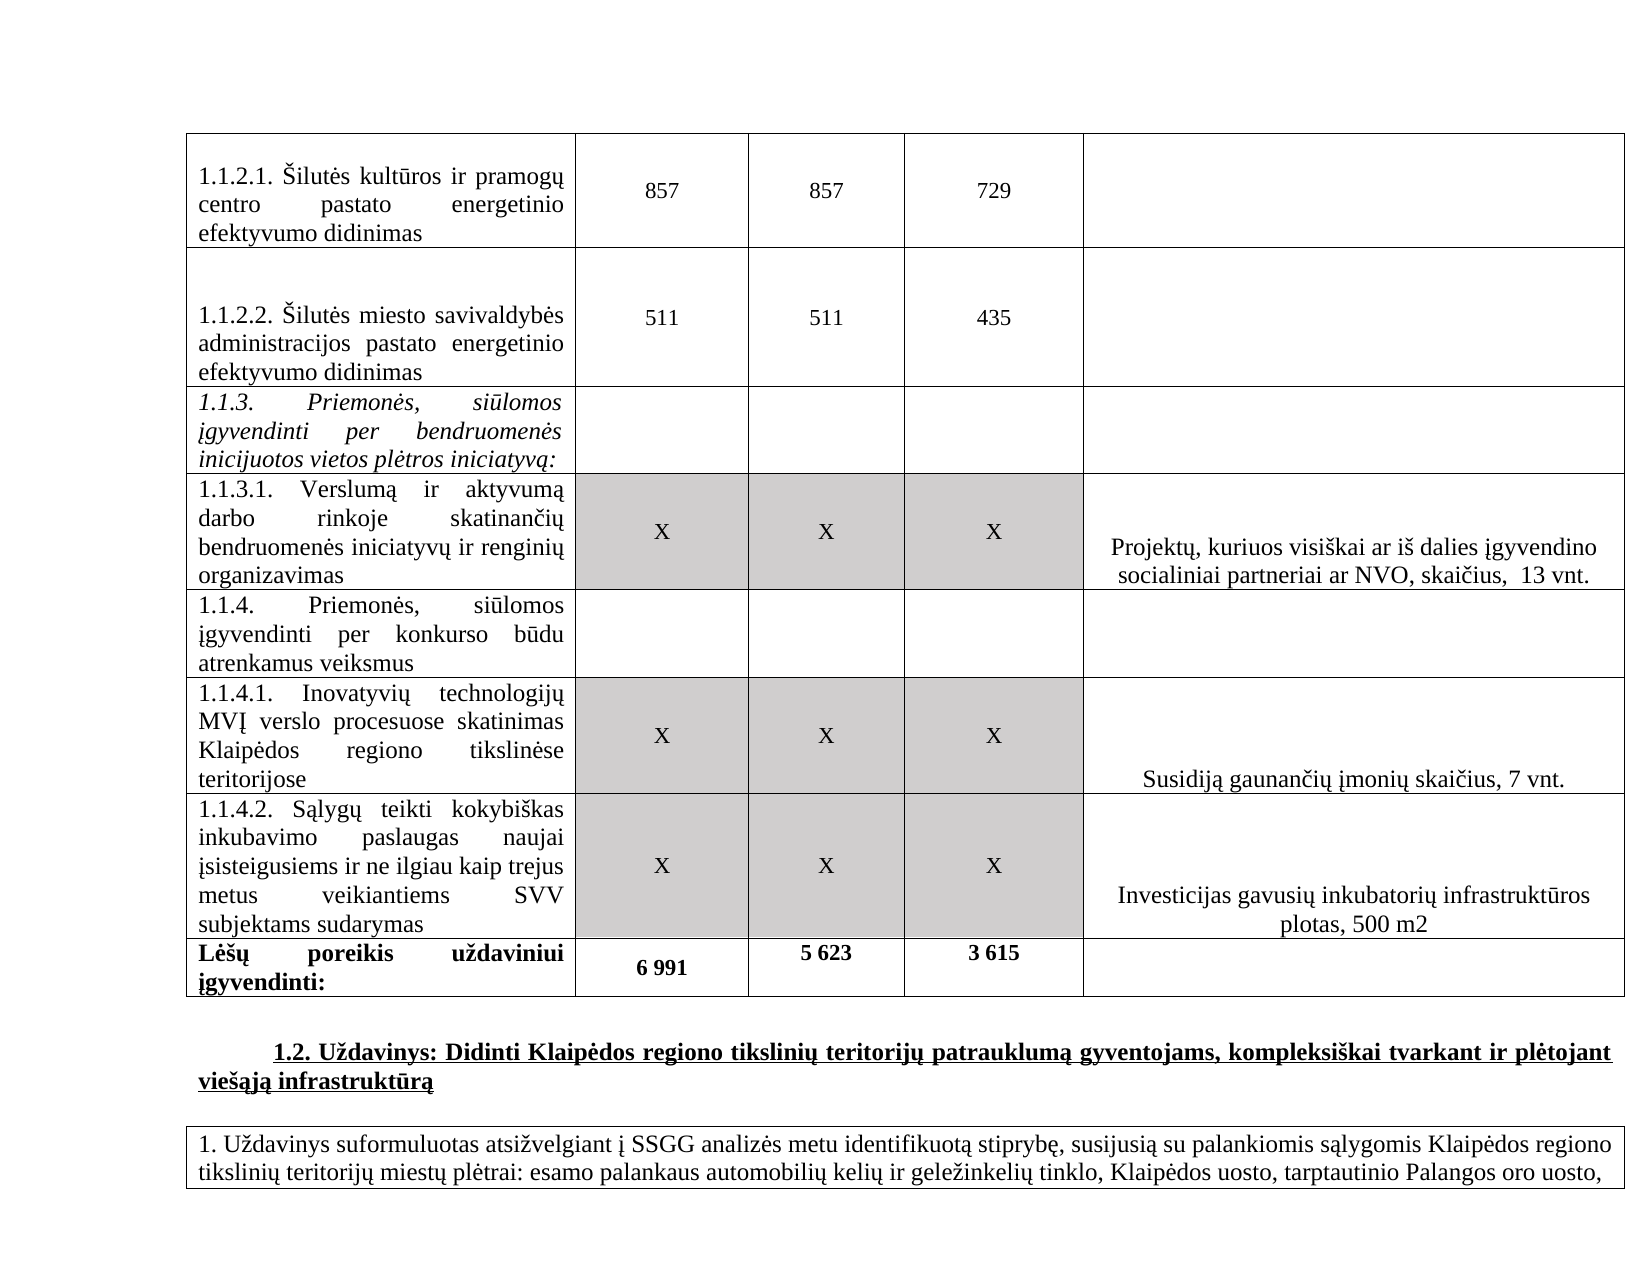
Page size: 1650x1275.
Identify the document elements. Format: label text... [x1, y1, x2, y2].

table_cell Susidiją gaunančių įmonių skaičius, 7 vnt. [1084, 678, 1624, 793]
table_cell 1.1.3.1. Verslumą ir aktyvumą darbo rinkoje skatinančių bendruomenės iniciatyvų ir renginių organizavimas [187, 474, 575, 589]
table_cell [1167, 1095, 1256, 1126]
table_cell [1084, 134, 1624, 247]
table_cell [749, 590, 904, 677]
table_cell X [905, 678, 1083, 793]
table_cell [1084, 387, 1624, 473]
table_cell [664, 1095, 748, 1126]
table_cell 435 [905, 248, 1083, 386]
table_cell X [749, 794, 904, 937]
table_cell [1084, 939, 1624, 996]
table_cell [1084, 248, 1624, 386]
table_cell [749, 387, 904, 473]
table_cell 857 [749, 134, 904, 247]
table_cell [748, 1095, 814, 1126]
table_cell [576, 387, 748, 473]
table_cell [994, 1095, 1083, 1126]
table_cell [187, 1095, 306, 1126]
table_cell X [749, 678, 904, 793]
table_cell [905, 590, 1083, 677]
table_cell 857 [576, 134, 748, 247]
table_cell X [749, 474, 904, 589]
table_cell X [576, 678, 748, 793]
table_cell 6 991 [576, 939, 748, 996]
table_cell 1.1.4. Priemonės, siūlomos įgyvendinti per konkurso būdu atrenkamus veiksmus [187, 590, 575, 677]
table_cell [1084, 590, 1624, 677]
table_cell X [576, 794, 748, 937]
table_cell [904, 1095, 993, 1126]
table_cell 1.1.3. Priemonės, siūlomos įgyvendinti per bendruomenės inicijuotos vietos plėtros iniciatyvą: [187, 387, 575, 473]
table_cell 1.2. Uždavinys: Didinti Klaipėdos regiono tikslinių teritorijų patrauklumą gyventojams, kompleksiškai tvarkant ir plėtojant viešąją infrastruktūrą [187, 997, 1624, 1094]
table_cell [576, 590, 748, 677]
table_cell 511 [576, 248, 748, 386]
table_cell X [576, 474, 748, 589]
table_cell X [905, 794, 1083, 937]
table_cell Projektų, kuriuos visiškai ar iš dalies įgyvendino socialiniai partneriai ar NVO, skaičius, 13 vnt. [1084, 474, 1624, 589]
table_cell 3 615 [905, 939, 1083, 996]
table_cell 1.1.2.1. Šilutės kultūros ir pramogų centro pastato energetinio efektyvumo didinimas [187, 134, 575, 247]
table_cell 1. Uždavinys suformuluotas atsižvelgiant į SSGG analizės metu identifikuotą stiprybę, susijusią su palankiomis sąlygomis Klaipėdos regiono tikslinių teritorijų miestų plėtrai: esamo palankaus automobilių kelių ir geležinkelių tinklo, Klaipėdos uosto, tarptautinio Palangos oro uosto, kultūrinių ir gamtinių, turinčių potencialo rekreacinės ir kultūrinės veiklos vystymui, išteklių. Išsprendus problemą atsirastų poreikis dėl mažesnės nekilnojamojo turto kainos rinktis gyvenamąją vietą ne regiono centre, o aplinkinėse teritorijose, kur išplėtota socialinė ir inžinerinė infrastruktūra. 2. Įvertinti alternatyvūs uždaviniai: 2.1. Gerinti gyvenamąją aplinką Klaipėdos regiono tikslinėse teritorijose, gerinant daugiabučių gyvenamųjų namų kvartalus. 2.2. Gerinti viešųjų paslaugų kokybę, didinant Klaipėdos regiono tikslinių teritorijų patrauklumą. 2.3. Didinti Klaipėdos regiono tikslinių teritorijų patrauklumą gyventojams, kompleksiškai tvarkant ir plėtojant viešąją infrastruktūrą. Daugiakriterinės analizės būdu pasirinkta uždavinio alternatyva „Didinti Klaipėdos regiono tikslinių teritorijų patrauklumą gyventojams, kompleksiškai tvarkant ir plėtojant viešąją infrastruktūrą“. 3. Uždaviniui priskirtas programos rezultatas: neto migracija, tenkanti 1 000 Šilutės ir Skuodo rajonų gyventojų 2023 metais – 0. [187, 1127, 1624, 1188]
table_cell [905, 387, 1083, 473]
table_cell [576, 1095, 664, 1126]
table_cell 729 [905, 134, 1083, 247]
table_cell 5 623 [749, 939, 904, 996]
table_cell Lėšų poreikis uždaviniui įgyvendinti: [187, 939, 575, 996]
table_cell [1084, 1095, 1167, 1126]
table_cell X [905, 474, 1083, 589]
table_cell 1.1.4.1. Inovatyvių technologijų MVĮ verslo procesuose skatinimas Klaipėdos regiono tikslinėse teritorijose [187, 678, 575, 793]
table_cell 1.1.4.2. Sąlygų teikti kokybiškas inkubavimo paslaugas naujai įsisteigusiems ir ne ilgiau kaip trejus metus veikiantiems SVV subjektams sudarymas [187, 794, 575, 937]
table_cell [498, 1095, 576, 1126]
table_cell [306, 1095, 498, 1126]
table_cell 1.1.2.2. Šilutės miesto savivaldybės administracijos pastato energetinio efektyvumo didinimas [187, 248, 575, 386]
table_cell [1256, 1095, 1624, 1126]
table_cell 511 [749, 248, 904, 386]
table_cell Investicijas gavusių inkubatorių infrastruktūros plotas, 500 m2 [1084, 794, 1624, 937]
table_cell [814, 1095, 904, 1126]
